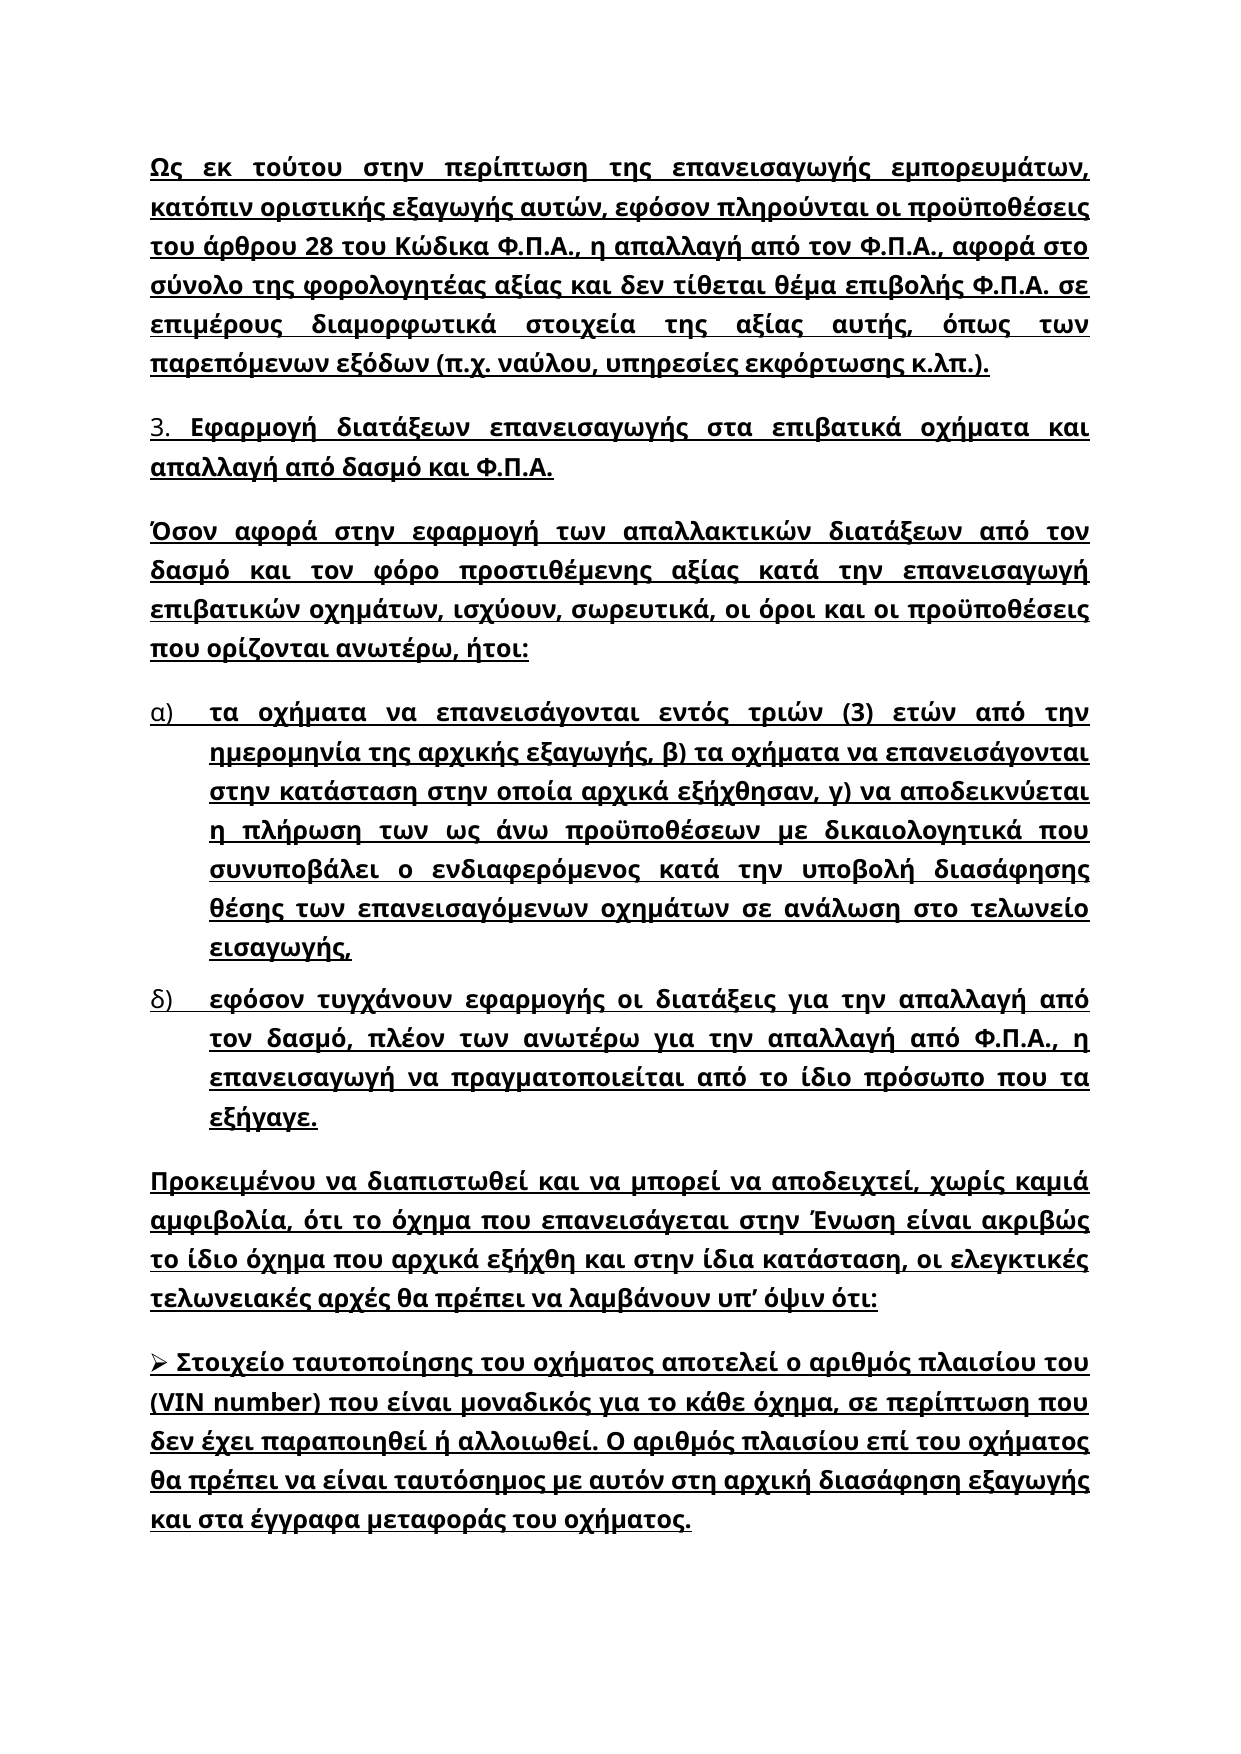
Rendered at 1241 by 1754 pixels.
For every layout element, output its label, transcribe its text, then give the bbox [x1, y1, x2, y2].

text Ως εκ τούτου στην περίπτωση της επανεισαγωγής εμπορευμάτων, [150, 150, 1090, 179]
text 3. Εφαρμογή διατάξεων επανεισαγωγής στα επιβατικά οχήματα και [150, 410, 1090, 439]
text το ίδιο όχημα που αρχικά εξήχθη και στην ίδια κατάσταση, οι ελεγκτικές τελωνειακές αρχές θα πρέπει να λαμβάνουν υπ’ όψιν ότι: [150, 1233, 1090, 1315]
text αμφιβολία, ότι το όχημα που επανεισάγεται στην Ένωση είναι ακριβώς [150, 1194, 1090, 1231]
text (VIN number) που είναι μοναδικός για το κάθε όχημα, σε περίπτωση που δεν έχει παραποιηθεί ή αλλοιωθεί. Ο αριθμός πλαισίου επί του οχήματος [150, 1376, 1090, 1452]
text ⮚ Στοιχείο ταυτοποίησης του οχήματος αποτελεί ο αριθμός πλαισίου του [150, 1345, 1090, 1374]
list α) τα οχήματα να επανεισάγονται εντός τριών (3) ετών από την [150, 695, 1090, 724]
text και στα έγγραφα μεταφοράς του οχήματος. [150, 1493, 1090, 1536]
text Όσον αφορά στην εφαρμογή των απαλλακτικών διατάξεων από τον [150, 513, 1090, 542]
text απαλλαγή από δασμό και Φ.Π.Α. [150, 441, 1090, 483]
text θα πρέπει να είναι ταυτόσημος με αυτόν στη αρχική διασάφηση εξαγωγής [150, 1454, 1090, 1491]
text επιμέρους διαμορφωτικά στοιχεία της αξίας αυτής, όπως των [150, 298, 1090, 336]
list τον δασμό, πλέον των ανωτέρω για την απαλλαγή από Φ.Π.Α., η επανεισαγωγή να πραγματοποιείται από το ίδιο πρόσωπο που τα εξήγαγε. [150, 1012, 1090, 1133]
text επιβατικών οχημάτων, ισχύουν, σωρευτικά, οι όροι και οι προϋποθέσεις [150, 583, 1090, 621]
text κατόπιν οριστικής εξαγωγής αυτών, εφόσον πληρούνται οι προϋποθέσεις [150, 181, 1090, 218]
list ημερομηνία της αρχικής εξαγωγής, β) τα οχήματα να επανεισάγονται στην κατάσταση στην οποία αρχικά εξήχθησαν, γ) να αποδεικνύεται η πλήρωση των ως άνω προϋποθέσεων με δικαιολογητικά που συνυποβάλει ο ενδιαφερόμενος κατά την υποβολή διασάφησης θέσης των επανεισαγόμενων οχημάτων σε ανάλωση στο τελωνείο εισαγωγής, [150, 726, 1090, 964]
text Προκειμένου να διαπιστωθεί και να μπορεί να αποδειχτεί, χωρίς καμιά [150, 1163, 1090, 1192]
text παρεπόμενων εξόδων (π.χ. ναύλου, υπηρεσίες εκφόρτωσης κ.λπ.). [150, 337, 1090, 380]
text δασμό και τον φόρο προστιθέμενης αξίας κατά την επανεισαγωγή [150, 544, 1090, 581]
text που ορίζονται ανωτέρω, ήτοι: [150, 622, 1090, 665]
text του άρθρου 28 του Κώδικα Φ.Π.Α., η απαλλαγή από τον Φ.Π.Α., αφορά στο σύνολο της φορολογητέας αξίας και δεν τίθεται θέμα επιβολής Φ.Π.Α. σε [150, 220, 1090, 296]
list δ) εφόσον τυγχάνουν εφαρμογής οι διατάξεις για την απαλλαγή από [150, 982, 1090, 1011]
